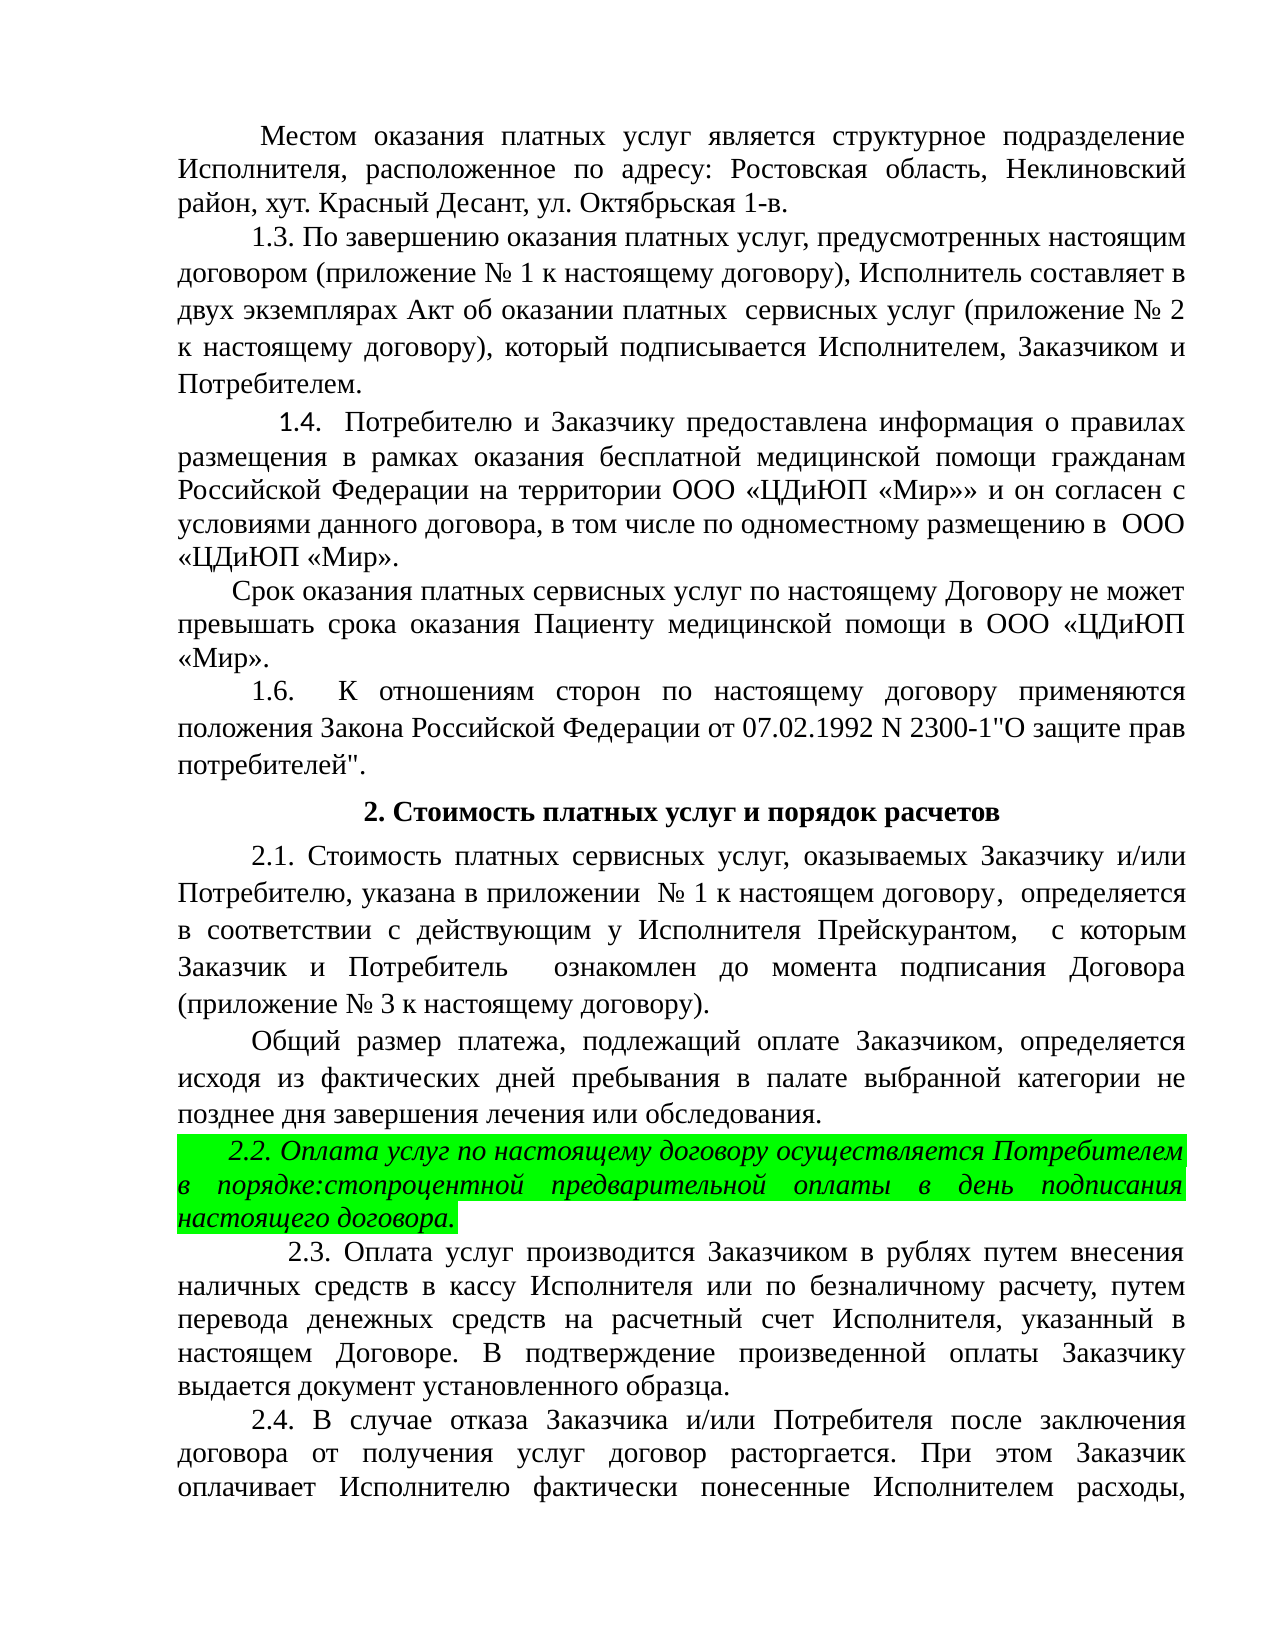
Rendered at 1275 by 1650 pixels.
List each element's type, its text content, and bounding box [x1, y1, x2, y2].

text 2.4. В случае отказа Заказчика и/или Потребителя после заключения договора от получения услуг договор расторгается. При этом Заказчик оплачивает Исполнителю фактически понесенные Исполнителем расходы, [177, 1402, 1186, 1502]
text Общий размер платежа, подлежащий оплате Заказчиком, определяется исходя из фактических дней пребывания в палате выбранной категории не позднее дня завершения лечения или обследования. [177, 1023, 1186, 1130]
text 2.2. Оплата услуг по настоящему договору осуществляется Потребителем в порядке:стопроцентной предварительной оплаты в день подписания настоящего договора. [177, 1133, 1186, 1234]
text Местом оказания платных услуг является структурное подразделение Исполнителя, расположенное по адресу: Ростовская область, Неклиновский район, хут. Красный Десант, ул. Октябрьская 1-в. [177, 118, 1186, 219]
text 1.6. К отношениям сторон по настоящему договору применяются положения Закона Российской Федерации от 07.02.1992 N 2300-1"О защите прав потребителей". [177, 673, 1186, 781]
text 2.3. Оплата услуг производится Заказчиком в рублях путем внесения наличных средств в кассу Исполнителя или по безналичному расчету, путем перевода денежных средств на расчетный счет Исполнителя, указанный в настоящем Договоре. В подтверждение произведенной оплаты Заказчику выдается документ установленного образца. [177, 1234, 1186, 1402]
text 2.1. Стоимость платных сервисных услуг, оказываемых Заказчику и/или Потребителю, указана в приложении № 1 к настоящем договору, определяется в соответствии с действующим у Исполнителя Прейскурантом, с которым Заказчик и Потребитель ознакомлен до момента подписания Договора (приложение № 3 к настоящему договору). [177, 838, 1186, 1019]
text Срок оказания платных сервисных услуг по настоящему Договору не может превышать срока оказания Пациенту медицинской помощи в ООО «ЦДиЮП «Мир». [177, 573, 1186, 673]
text 1.3. По завершению оказания платных услуг, предусмотренных настоящим договором (приложение № 1 к настоящему договору), Исполнитель составляет в двух экземплярах Акт об оказании платных сервисных услуг (приложение № 2 к настоящему договору), который подписывается Исполнителем, Заказчиком и Потребителем. [177, 219, 1186, 400]
text 2. Стоимость платных услуг и порядок расчетов [177, 794, 1186, 828]
text 1.4. Потребителю и Заказчику предоставлена информация о правилах размещения в рамках оказания бесплатной медицинской помощи гражданам Российской Федерации на территории ООО «ЦДиЮП «Мир»» и он согласен с условиями данного договора, в том числе по одноместному размещению в ООО «ЦДиЮП «Мир». [177, 403, 1186, 573]
